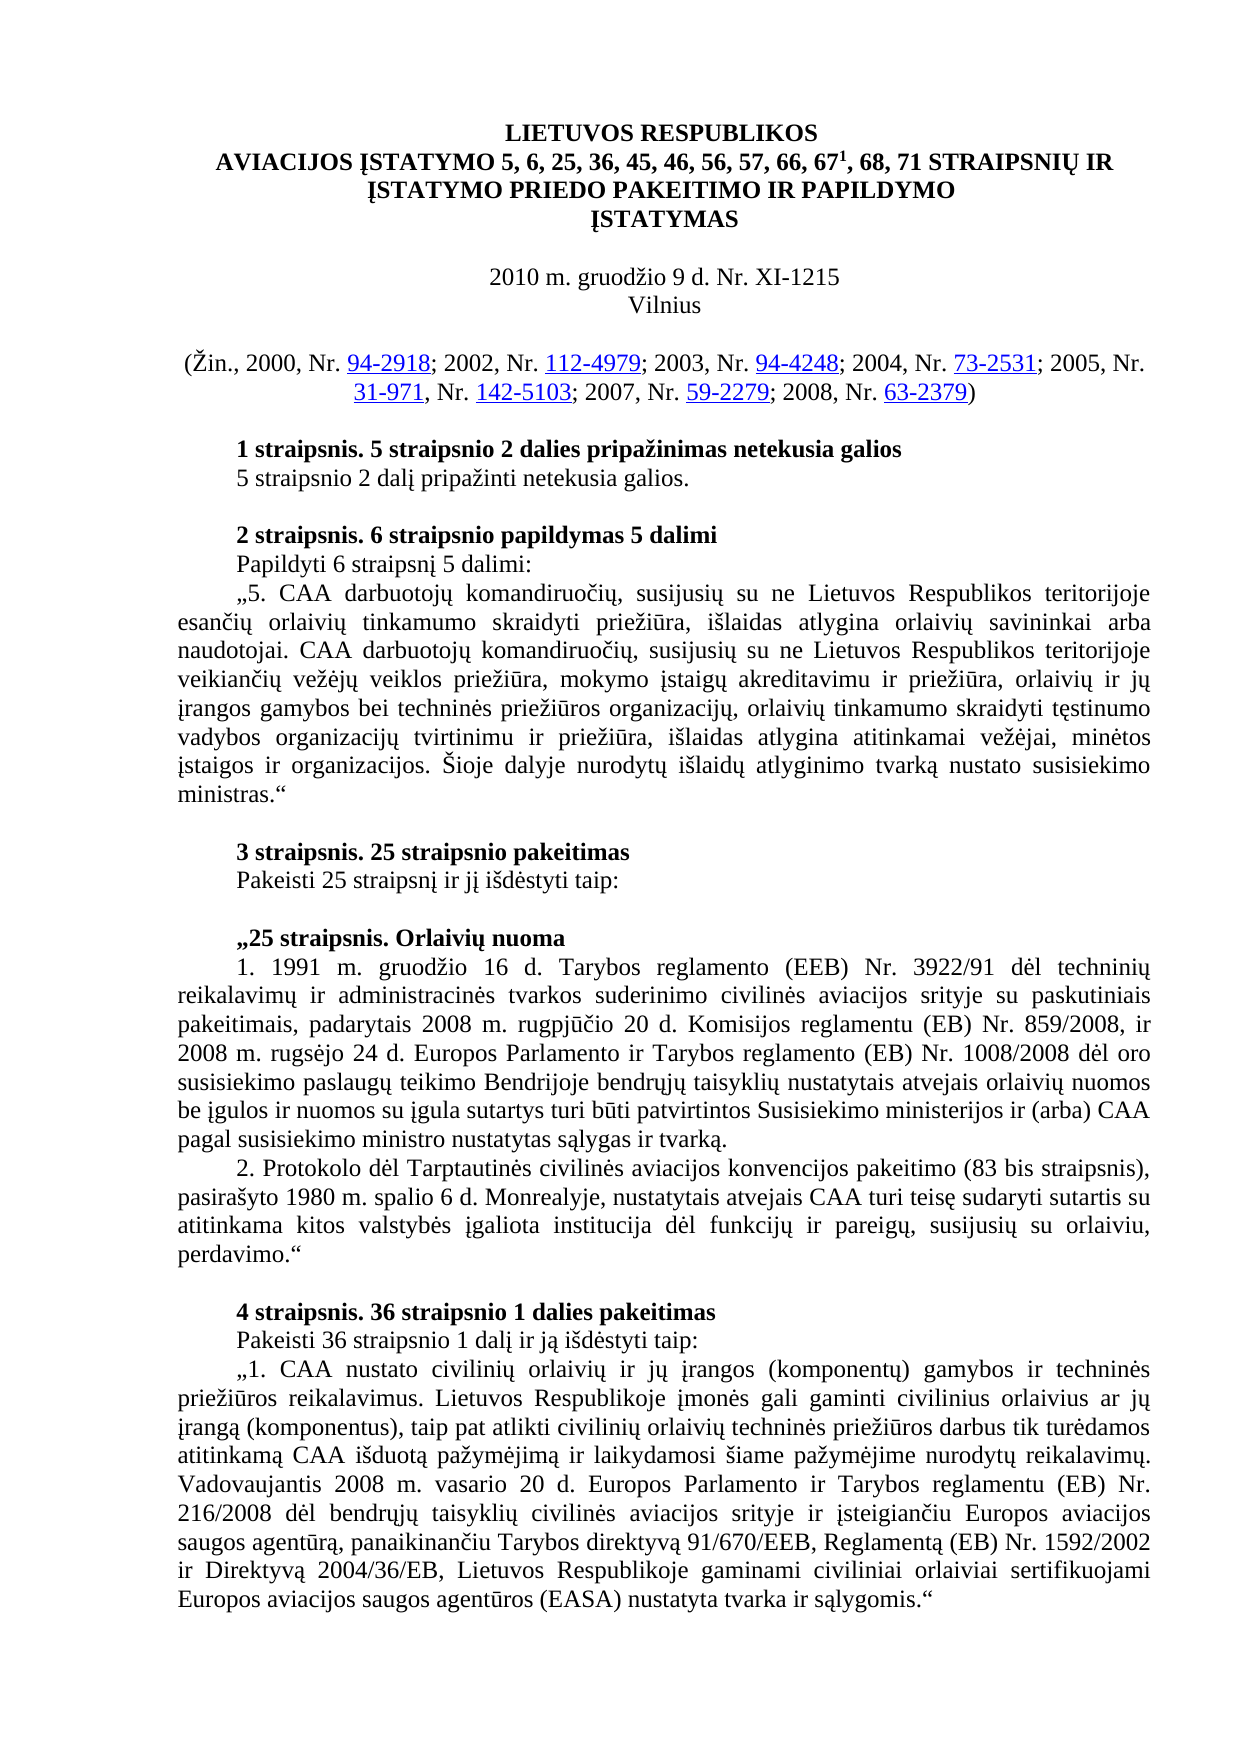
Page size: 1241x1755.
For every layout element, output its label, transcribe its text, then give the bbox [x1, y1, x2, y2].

text Pakeisti 25 straipsnį ir jį išdėstyti taip: [177, 866, 1152, 894]
text Pakeisti 36 straipsnio 1 dalį ir ją išdėstyti taip: [177, 1326, 1152, 1354]
text Papildyti 6 straipsnį 5 dalimi: [177, 549, 1152, 578]
text LIETUVOS RESPUBLIKOS AVIACIJOS ĮSTATYMO 5, 6, 25, 36, 45, 46, 56, 57, 66, 671, 68, 71 STRAIPSNIŲ IR ĮSTATYMO PRIEDO PAKEITIMO IR PAPILDYMO ĮSTATYMAS [177, 118, 1152, 233]
text 2010 m. gruodžio 9 d. Nr. XI-1215 [177, 262, 1152, 291]
text „5. CAA darbuotojų komandiruočių, susijusių su ne Lietuvos Respublikos teritorijoje esančių orlaivių tinkamumo skraidyti priežiūra, išlaidas atlygina orlaivių savininkai arba naudotojai. CAA darbuotojų komandiruočių, susijusių su ne Lietuvos Respublikos teritorijoje veikiančių vežėjų veiklos priežiūra, mokymo įstaigų akreditavimu ir priežiūra, orlaivių ir jų įrangos gamybos bei techninės priežiūros organizacijų, orlaivių tinkamumo skraidyti tęstinumo vadybos organizacijų tvirtinimu ir priežiūra, išlaidas atlygina atitinkamai vežėjai, minėtos įstaigos ir organizacijos. Šioje dalyje nurodytų išlaidų atlyginimo tvarką nustato susisiekimo ministras.“ [177, 578, 1152, 808]
text 5 straipsnio 2 dalį pripažinti netekusia galios. [177, 463, 1152, 492]
text 3 straipsnis. 25 straipsnio pakeitimas [177, 837, 1152, 866]
text 2 straipsnis. 6 straipsnio papildymas 5 dalimi [177, 521, 1152, 549]
text 1. 1991 m. gruodžio 16 d. Tarybos reglamento (EEB) Nr. 3922/91 dėl techninių reikalavimų ir administracinės tvarkos suderinimo civilinės aviacijos srityje su paskutiniais pakeitimais, padarytais 2008 m. rugpjūčio 20 d. Komisijos reglamentu (EB) Nr. 859/2008, ir 2008 m. rugsėjo 24 d. Europos Parlamento ir Tarybos reglamento (EB) Nr. 1008/2008 dėl oro susisiekimo paslaugų teikimo Bendrijoje bendrųjų taisyklių nustatytais atvejais orlaivių nuomos be įgulos ir nuomos su įgula sutartys turi būti patvirtintos Susisiekimo ministerijos ir (arba) CAA pagal susisiekimo ministro nustatytas sąlygas ir tvarką. [177, 952, 1152, 1153]
text „25 straipsnis. Orlaivių nuoma [177, 923, 1152, 952]
text (Žin., 2000, Nr. 94-2918; 2002, Nr. 112-4979; 2003, Nr. 94-4248; 2004, Nr. 73-2531; 2005, Nr. 31-971, Nr. 142-5103; 2007, Nr. 59-2279; 2008, Nr. 63-2379) [177, 348, 1152, 406]
text „1. CAA nustato civilinių orlaivių ir jų įrangos (komponentų) gamybos ir techninės priežiūros reikalavimus. Lietuvos Respublikoje įmonės gali gaminti civilinius orlaivius ar jų įrangą (komponentus), taip pat atlikti civilinių orlaivių techninės priežiūros darbus tik turėdamos atitinkamą CAA išduotą pažymėjimą ir laikydamosi šiame pažymėjime nurodytų reikalavimų. Vadovaujantis 2008 m. vasario 20 d. Europos Parlamento ir Tarybos reglamentu (EB) Nr. 216/2008 dėl bendrųjų taisyklių civilinės aviacijos srityje ir įsteigiančiu Europos aviacijos saugos agentūrą, panaikinančiu Tarybos direktyvą 91/670/EEB, Reglamentą (EB) Nr. 1592/2002 ir Direktyvą 2004/36/EB, Lietuvos Respublikoje gaminami civiliniai orlaiviai sertifikuojami Europos aviacijos saugos agentūros (EASA) nustatyta tvarka ir sąlygomis.“ [177, 1354, 1152, 1613]
text 1 straipsnis. 5 straipsnio 2 dalies pripažinimas netekusia galios [177, 434, 1152, 463]
text 2. Protokolo dėl Tarptautinės civilinės aviacijos konvencijos pakeitimo (83 bis straipsnis), pasirašyto 1980 m. spalio 6 d. Monrealyje, nustatytais atvejais CAA turi teisę sudaryti sutartis su atitinkama kitos valstybės įgaliota institucija dėl funkcijų ir pareigų, susijusių su orlaiviu, perdavimo.“ [177, 1153, 1152, 1268]
text Vilnius [177, 291, 1152, 319]
text 4 straipsnis. 36 straipsnio 1 dalies pakeitimas [177, 1297, 1152, 1326]
